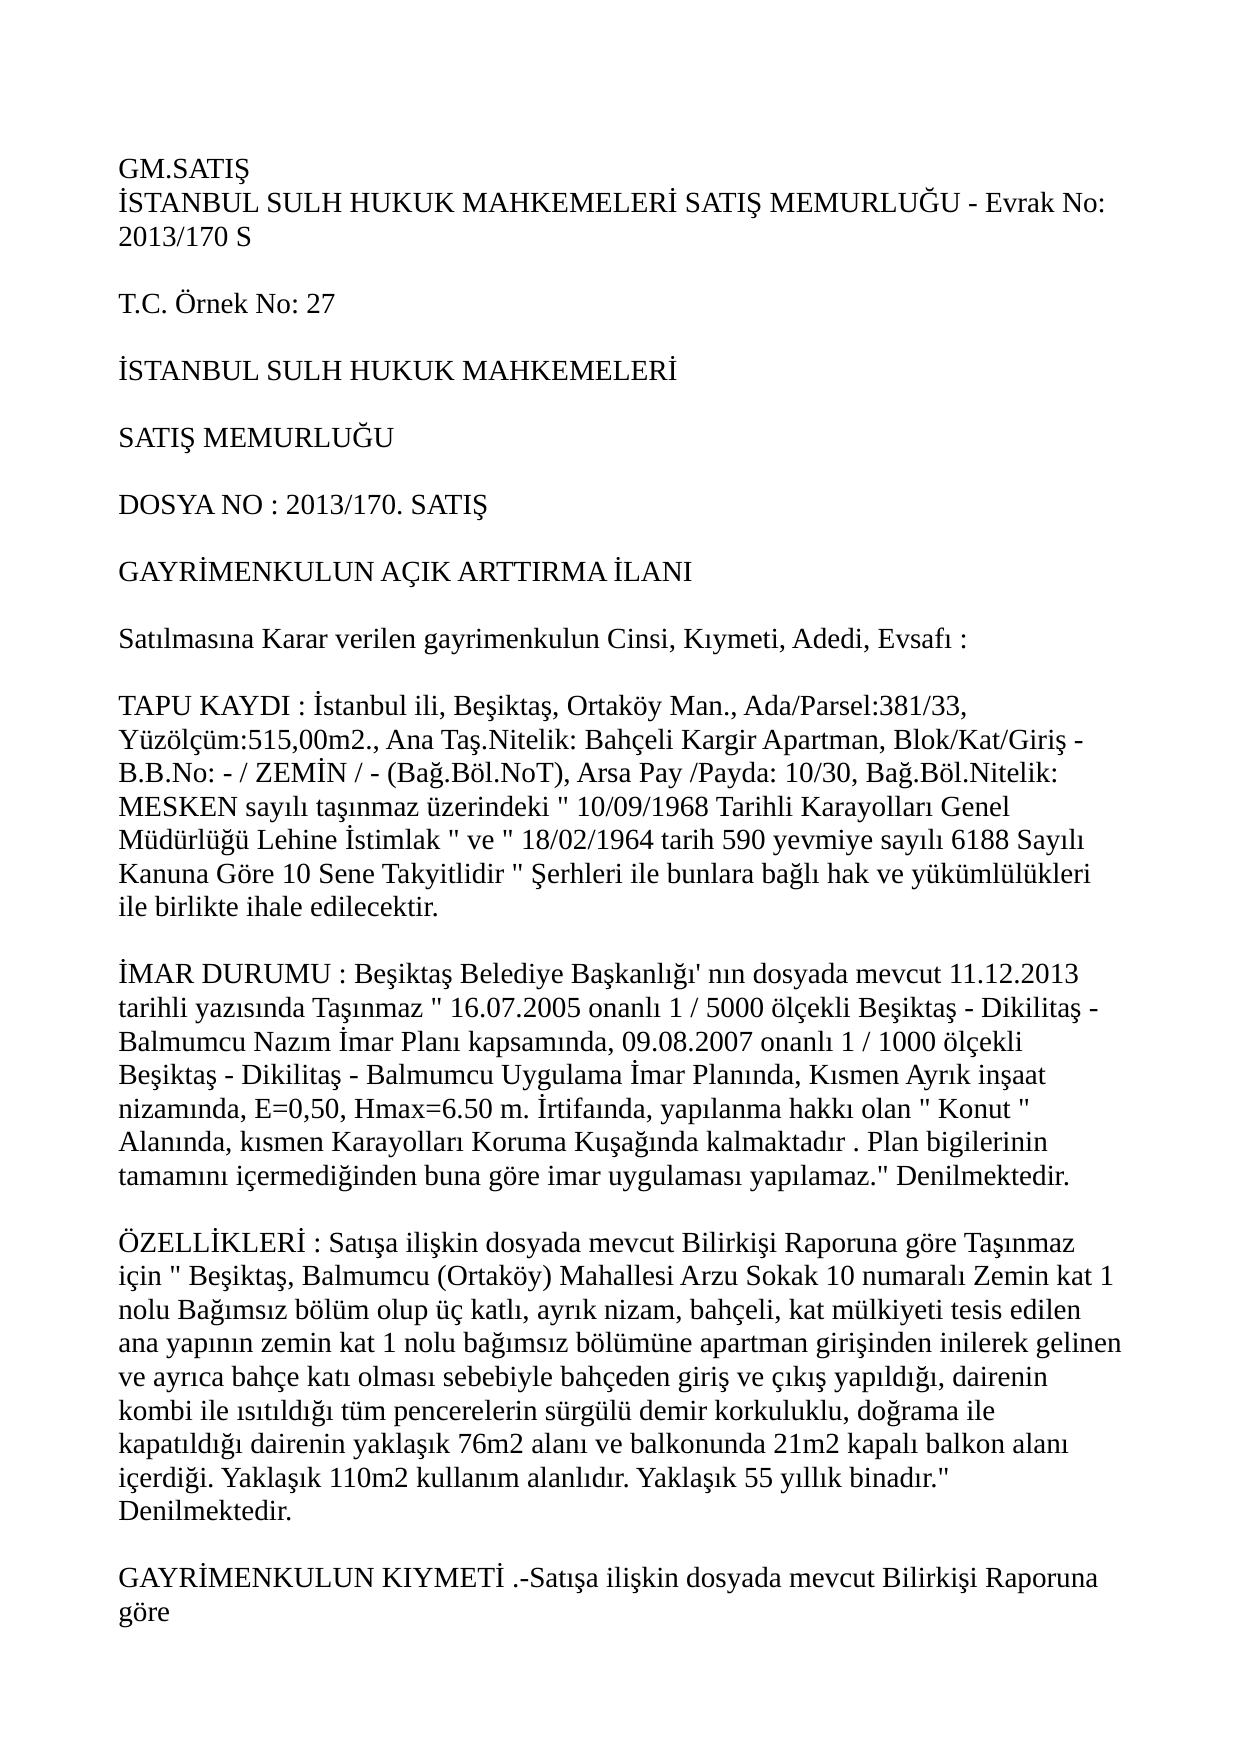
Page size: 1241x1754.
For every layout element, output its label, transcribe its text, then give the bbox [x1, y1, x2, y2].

text GAYRİMENKULUN AÇIK ARTTIRMA İLANI [118, 554, 1122, 588]
text İSTANBUL SULH HUKUK MAHKEMELERİ SATIŞ MEMURLUĞU - Evrak No: 2013/170 S [118, 185, 1122, 252]
text DOSYA NO : 2013/170. SATIŞ [118, 487, 1122, 521]
text ÖZELLİKLERİ : Satışa ilişkin dosyada mevcut Bilirkişi Raporuna göre Taşınmaz için " Beşiktaş, Balmumcu (Ortaköy) Mahallesi Arzu Sokak 10 numaralı Zemin kat 1 nolu Bağımsız bölüm olup üç katlı, ayrık nizam, bahçeli, kat mülkiyeti tesis edilen ana yapının zemin kat 1 nolu bağımsız bölümüne apartman girişinden inilerek gelinen ve ayrıca bahçe katı olması sebebiyle bahçeden giriş ve çıkış yapıldığı, dairenin kombi ile ısıtıldığı tüm pencerelerin sürgülü demir korkuluklu, doğrama ile kapatıldığı dairenin yaklaşık 76m2 alanı ve balkonunda 21m2 kapalı balkon alanı içerdiği. Yaklaşık 110m2 kullanım alanlıdır. Yaklaşık 55 yıllık binadır." Denilmektedir. [118, 1225, 1122, 1527]
text İSTANBUL SULH HUKUK MAHKEMELERİ [118, 353, 1122, 386]
text Satılmasına Karar verilen gayrimenkulun Cinsi, Kıymeti, Adedi, Evsafı : [118, 621, 1122, 655]
text T.C. Örnek No: 27 [118, 286, 1122, 319]
text SATIŞ MEMURLUĞU [118, 420, 1122, 453]
text GM.SATIŞ [118, 118, 1122, 185]
text GAYRİMENKULUN KIYMETİ .-Satışa ilişkin dosyada mevcut Bilirkişi Raporuna göre [118, 1560, 1122, 1627]
text TAPU KAYDI : İstanbul ili, Beşiktaş, Ortaköy Man., Ada/Parsel:381/33, Yüzölçüm:515,00m2., Ana Taş.Nitelik: Bahçeli Kargir Apartman, Blok/Kat/Giriş - B.B.No: - / ZEMİN / - (Bağ.Böl.NoT), Arsa Pay /Payda: 10/30, Bağ.Böl.Nitelik: MESKEN sayılı taşınmaz üzerindeki " 10/09/1968 Tarihli Karayolları Genel Müdürlüğü Lehine İstimlak " ve " 18/02/1964 tarih 590 yevmiye sayılı 6188 Sayılı Kanuna Göre 10 Sene Takyitlidir " Şerhleri ile bunlara bağlı hak ve yükümlülükleri ile birlikte ihale edilecektir. [118, 688, 1122, 923]
text İMAR DURUMU : Beşiktaş Belediye Başkanlığı' nın dosyada mevcut 11.12.2013 tarihli yazısında Taşınmaz " 16.07.2005 onanlı 1 / 5000 ölçekli Beşiktaş - Dikilitaş - Balmumcu Nazım İmar Planı kapsamında, 09.08.2007 onanlı 1 / 1000 ölçekli Beşiktaş - Dikilitaş - Balmumcu Uygulama İmar Planında, Kısmen Ayrık inşaat nizamında, E=0,50, Hmax=6.50 m. İrtifaında, yapılanma hakkı olan " Konut " Alanında, kısmen Karayolları Koruma Kuşağında kalmaktadır . Plan bigilerinin tamamını içermediğinden buna göre imar uygulaması yapılamaz." Denilmektedir. [118, 957, 1122, 1191]
